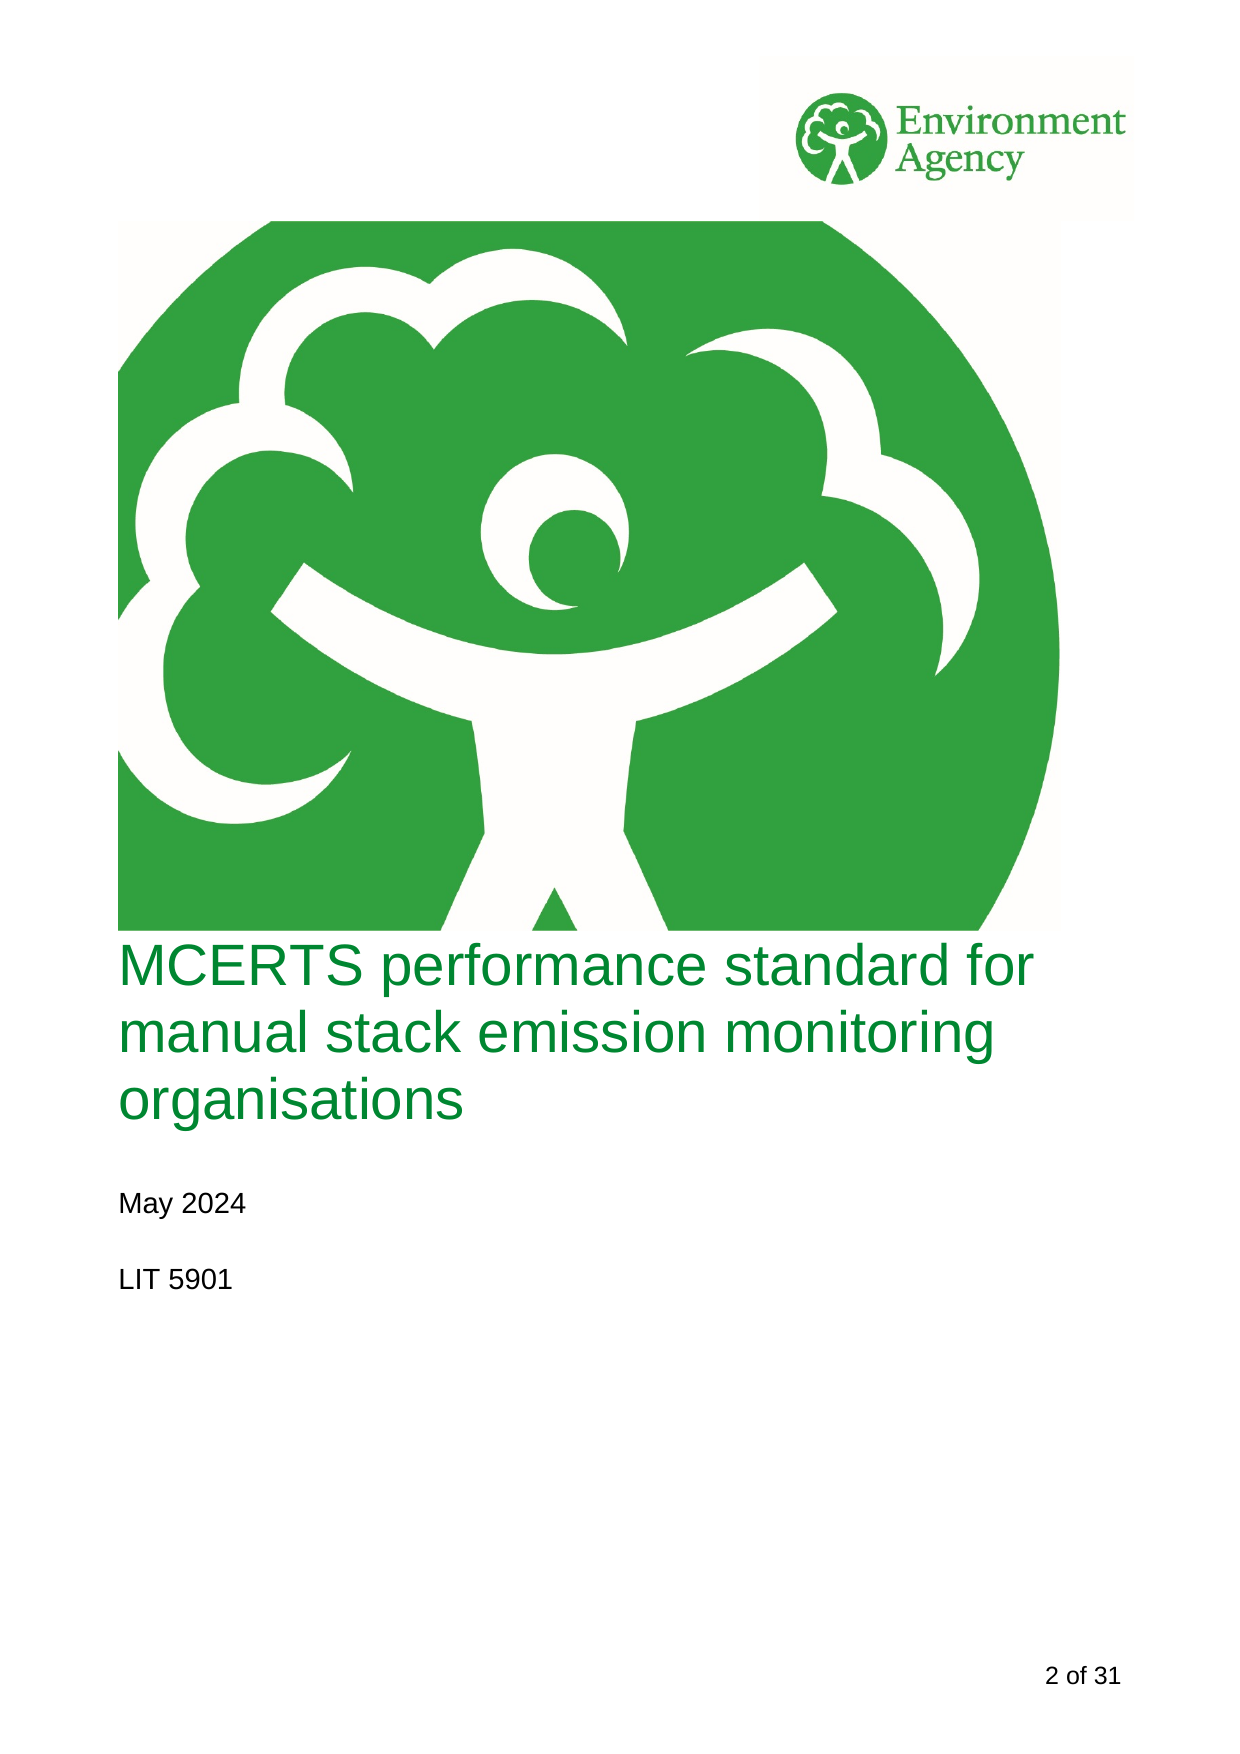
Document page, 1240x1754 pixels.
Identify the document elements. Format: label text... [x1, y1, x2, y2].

title [118, 189, 759, 221]
text LIT 5901 [118, 1262, 1121, 1296]
title MCERTS performance standard for manual stack emission monitoring organisations [118, 221, 1121, 1132]
text May 2024 [118, 1186, 1121, 1220]
